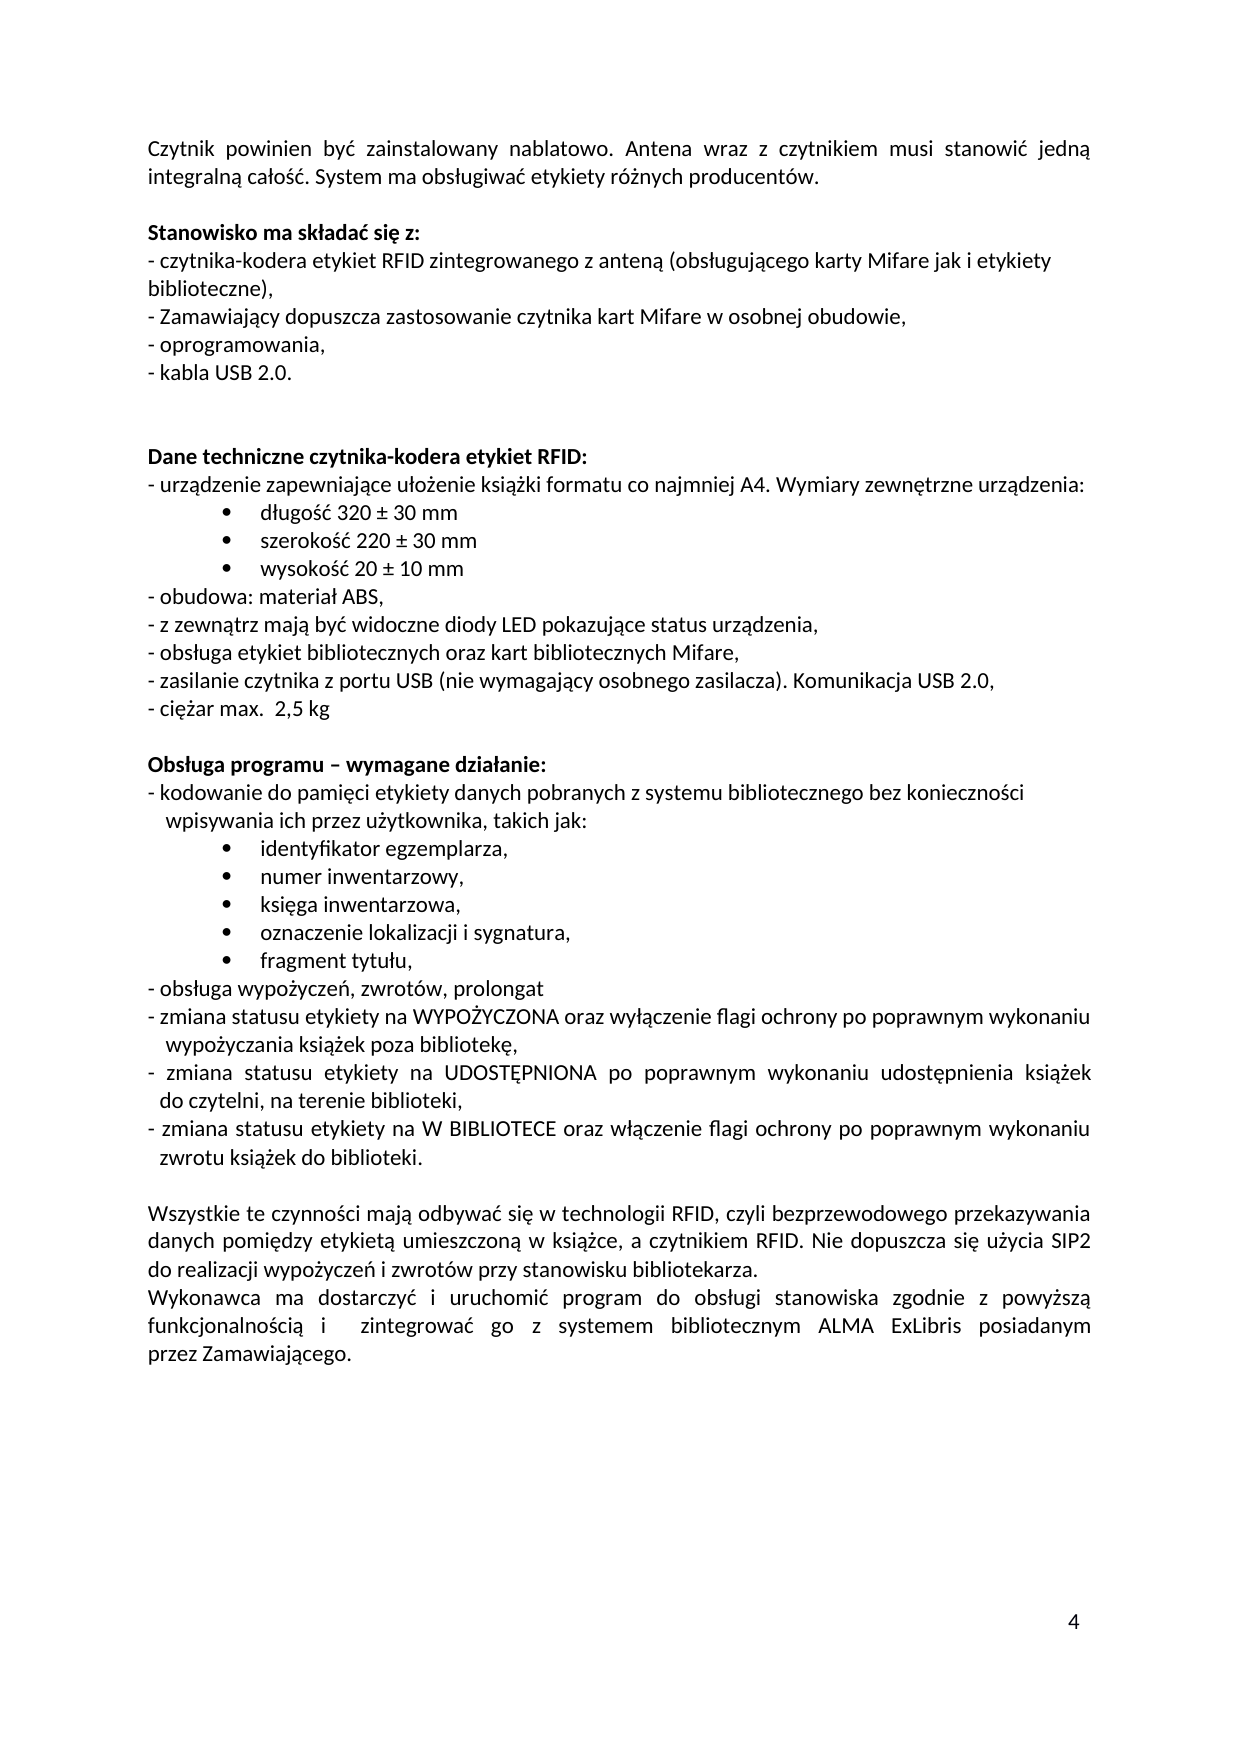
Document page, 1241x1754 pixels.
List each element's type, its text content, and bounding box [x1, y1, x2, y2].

text - zmiana statusu etykiety na W BIBLIOTECE oraz włączenie flagi ochrony po poprawnym wykonaniu zwrotu książek do biblioteki. [148, 1114, 1093, 1171]
text - oprogramowania, [148, 330, 1093, 358]
text - zasilanie czytnika z portu USB (nie wymagający osobnego zasilacza). Komunikacja USB 2.0, [148, 666, 1093, 694]
list szerokość 220 ± 30 mm [223, 526, 1093, 554]
text - zmiana statusu etykiety na WYPOŻYCZONA oraz wyłączenie flagi ochrony po poprawnym wykonaniu wypożyczania książek poza bibliotekę, [148, 1002, 1093, 1058]
text - z zewnątrz mają być widoczne diody LED pokazujące status urządzenia, [148, 610, 1093, 638]
text - czytnika-kodera etykiet RFID zintegrowanego z anteną (obsługującego karty Mifare jak i etykiety biblioteczne), [148, 246, 1093, 302]
list księga inwentarzowa, [223, 890, 1093, 918]
text - ciężar max. 2,5 kg [148, 694, 1093, 722]
text - obsługa wypożyczeń, zwrotów, prolongat [148, 974, 1093, 1002]
text - kabla USB 2.0. [148, 358, 1093, 386]
list długość 320 ± 30 mm [223, 498, 1093, 526]
list fragment tytułu, [223, 946, 1093, 974]
text Dane techniczne czytnika-kodera etykiet RFID: [148, 442, 1093, 470]
text Wykonawca ma dostarczyć i uruchomić program do obsługi stanowiska zgodnie z powyższą funkcjonalnością i zintegrować go z systemem bibliotecznym ALMA ExLibris posiadanym przez Zamawiającego. [148, 1283, 1093, 1367]
text Stanowisko ma składać się z: [148, 218, 1093, 246]
text - zmiana statusu etykiety na UDOSTĘPNIONA po poprawnym wykonaniu udostępnienia książek do czytelni, na terenie biblioteki, [148, 1058, 1093, 1114]
text - obudowa: materiał ABS, [148, 582, 1093, 610]
list numer inwentarzowy, [223, 862, 1093, 890]
text - Zamawiający dopuszcza zastosowanie czytnika kart Mifare w osobnej obudowie, [148, 302, 1093, 330]
text - kodowanie do pamięci etykiety danych pobranych z systemu bibliotecznego bez konieczności wpisywania ich przez użytkownika, takich jak: [148, 778, 1093, 834]
list oznaczenie lokalizacji i sygnatura, [223, 918, 1093, 946]
text Obsługa programu – wymagane działanie: [148, 750, 1093, 778]
text Wszystkie te czynności mają odbywać się w technologii RFID, czyli bezprzewodowego przekazywania danych pomiędzy etykietą umieszczoną w książce, a czytnikiem RFID. Nie dopuszcza się użycia SIP2 do realizacji wypożyczeń i zwrotów przy stanowisku bibliotekarza. [148, 1199, 1093, 1283]
text Czytnik powinien być zainstalowany nablatowo. Antena wraz z czytnikiem musi stanowić jedną integralną całość. System ma obsługiwać etykiety różnych producentów. [148, 134, 1093, 190]
list identyfikator egzemplarza, [223, 834, 1093, 862]
text - urządzenie zapewniające ułożenie książki formatu co najmniej A4. Wymiary zewnętrzne urządzenia: [148, 470, 1093, 498]
list wysokość 20 ± 10 mm [223, 554, 1093, 582]
text - obsługa etykiet bibliotecznych oraz kart bibliotecznych Mifare, [148, 638, 1093, 666]
